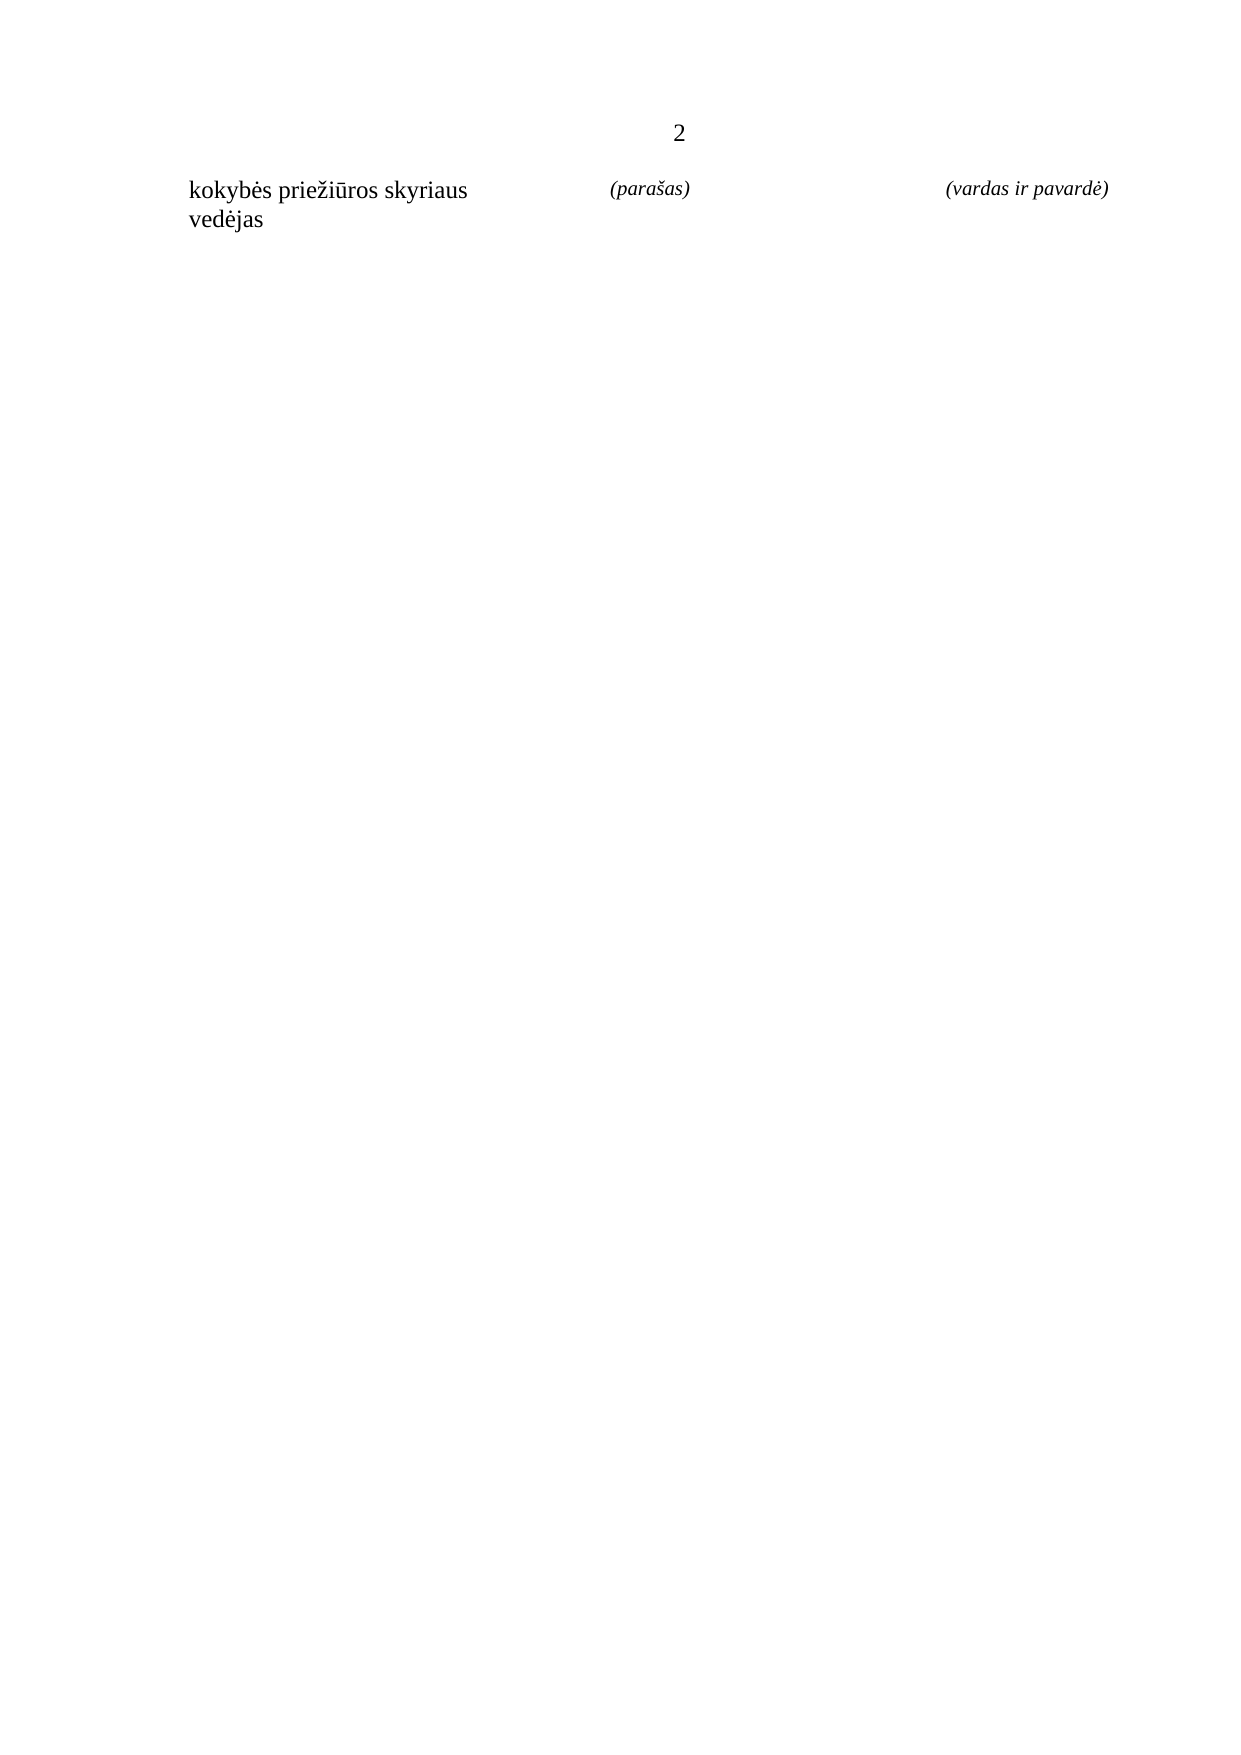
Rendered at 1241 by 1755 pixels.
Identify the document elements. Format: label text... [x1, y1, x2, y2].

table_header (parašas) [551, 176, 751, 233]
table_header kokybės priežiūros skyriaus vedėjas [177, 176, 551, 233]
table_header (vardas ir pavardė) [751, 176, 1122, 233]
